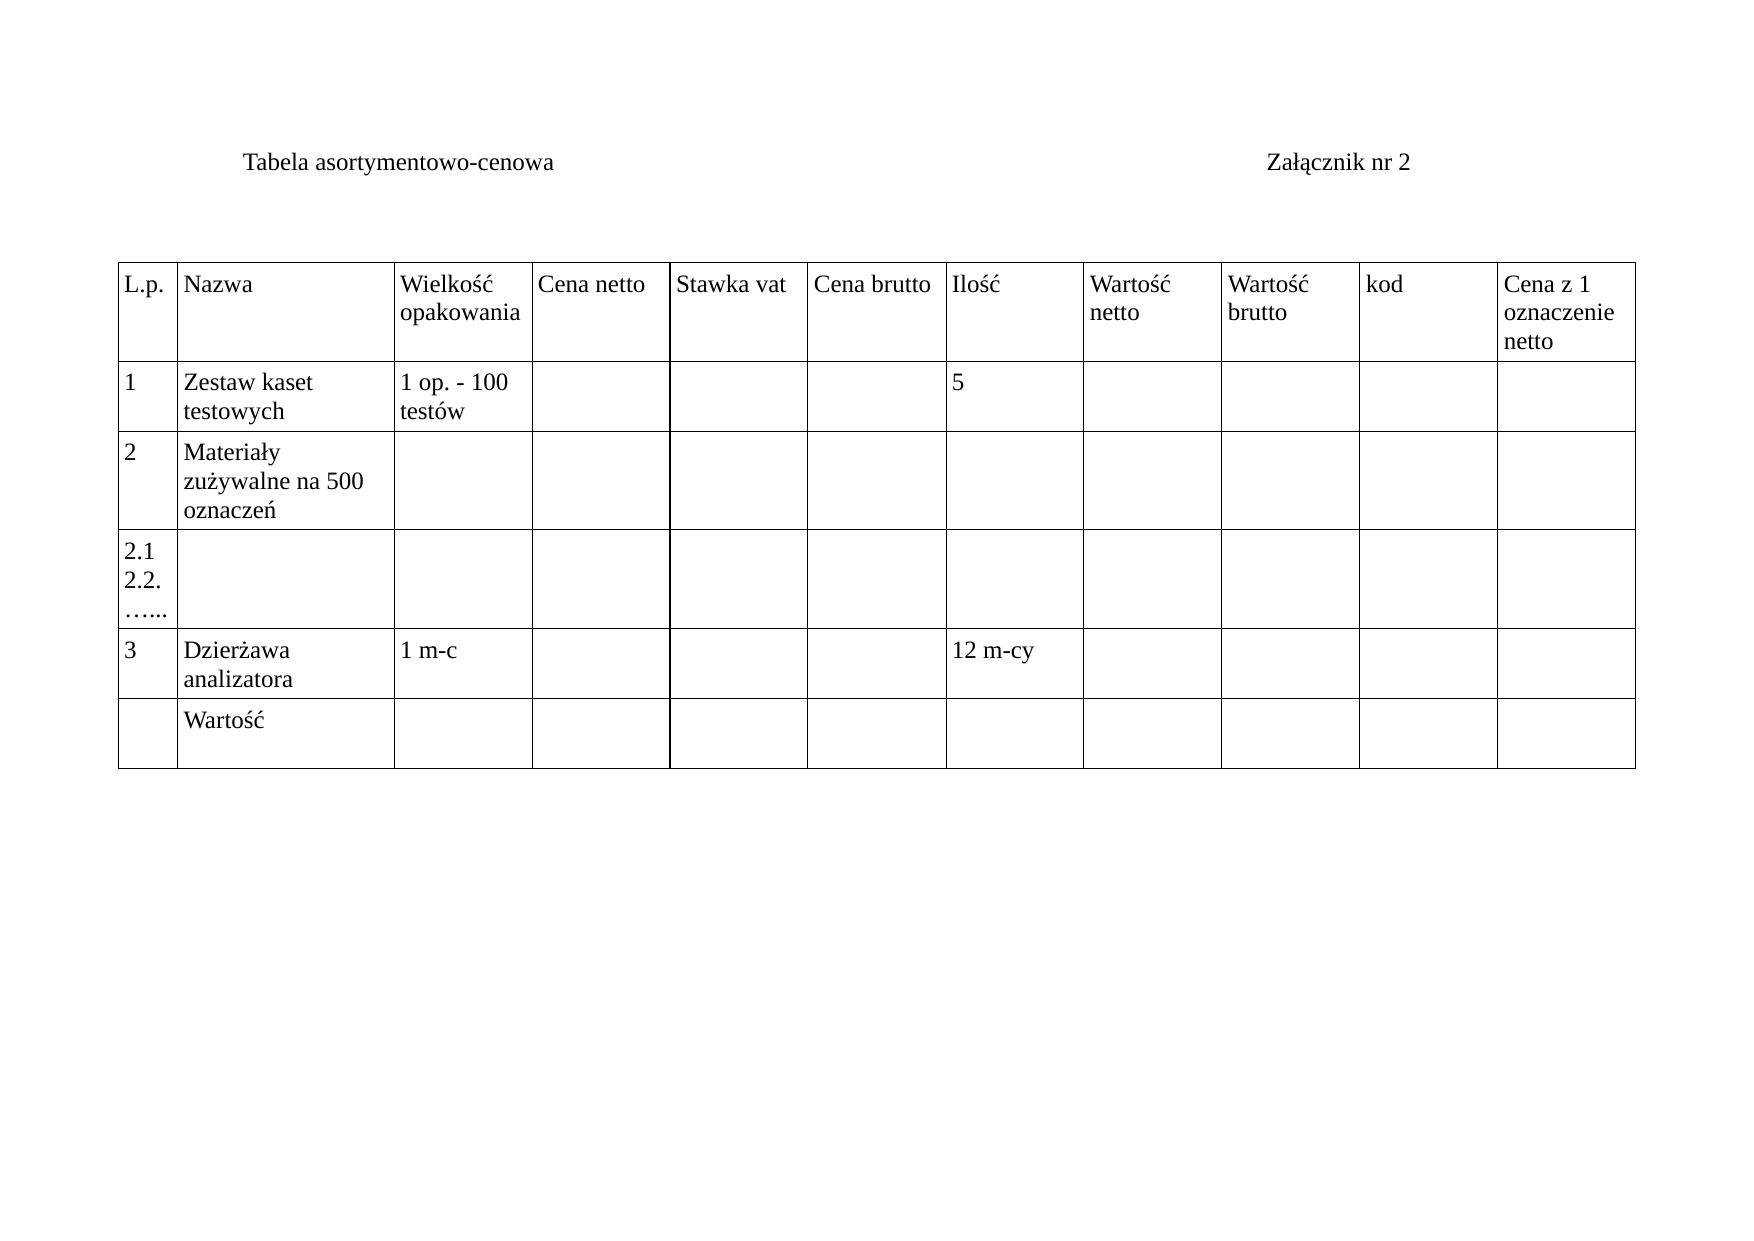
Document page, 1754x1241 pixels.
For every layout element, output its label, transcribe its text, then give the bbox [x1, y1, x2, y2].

text Tabela asortymentowo-cenowa Załącznik nr 2 [118, 147, 1636, 176]
table_cell [533, 699, 669, 768]
table_cell [1222, 530, 1359, 628]
table_cell [808, 629, 946, 698]
table_header Cena netto [533, 263, 669, 361]
table_cell 1 [119, 362, 177, 431]
table_header Wartość brutto [1222, 263, 1359, 361]
table_cell [1084, 699, 1221, 768]
table_cell [671, 362, 807, 431]
table_cell Materiały zużywalne na 500 oznaczeń [178, 432, 394, 529]
table_cell [395, 432, 532, 529]
table_cell [671, 530, 807, 628]
table_cell [671, 432, 807, 529]
table_cell [1498, 530, 1635, 628]
table_cell [1084, 530, 1221, 628]
table_header Wartość netto [1084, 263, 1221, 361]
table_cell [1360, 530, 1497, 628]
table_cell [1498, 629, 1635, 698]
table_cell [1360, 629, 1497, 698]
table_cell 2.1 2.2. …... [119, 530, 177, 628]
table_cell Wartość [178, 699, 394, 768]
table_cell [1360, 362, 1497, 431]
table_cell [1222, 432, 1359, 529]
table_cell 1 m-c [395, 629, 532, 698]
table_cell [1084, 629, 1221, 698]
table_cell [947, 699, 1083, 768]
table_cell [533, 362, 669, 431]
table_cell [533, 432, 669, 529]
table_cell [947, 432, 1083, 529]
table_header Wielkość opakowania [395, 263, 532, 361]
table_header Nazwa [178, 263, 394, 361]
table_cell [1498, 362, 1635, 431]
table_cell [1222, 362, 1359, 431]
table_cell [395, 699, 532, 768]
table_cell [1498, 699, 1635, 768]
table_cell [533, 530, 669, 628]
table_header Ilość [947, 263, 1083, 361]
table_cell [1084, 432, 1221, 529]
table_cell [119, 699, 177, 768]
table_cell [808, 432, 946, 529]
table_cell Zestaw kaset testowych [178, 362, 394, 431]
table_header L.p. [119, 263, 177, 361]
table_header kod [1360, 263, 1497, 361]
table_cell [947, 530, 1083, 628]
table_header Cena brutto [808, 263, 946, 361]
table_cell 1 op. - 100 testów [395, 362, 532, 431]
table_cell [808, 530, 946, 628]
table_cell [1222, 629, 1359, 698]
table_cell [395, 530, 532, 628]
table_cell 5 [947, 362, 1083, 431]
table_header Stawka vat [671, 263, 807, 361]
table_cell [808, 362, 946, 431]
table_cell 3 [119, 629, 177, 698]
table_header Cena z 1 oznaczenie netto [1498, 263, 1635, 361]
table_cell [533, 629, 669, 698]
table_cell Dzierżawa analizatora [178, 629, 394, 698]
table_cell [178, 530, 394, 628]
table_cell 12 m-cy [947, 629, 1083, 698]
table_cell [1084, 362, 1221, 431]
table_cell [808, 699, 946, 768]
table_cell [1360, 432, 1497, 529]
table_cell [1222, 699, 1359, 768]
table_cell [671, 629, 807, 698]
table_cell [671, 699, 807, 768]
table_cell 2 [119, 432, 177, 529]
table_cell [1360, 699, 1497, 768]
table_cell [1498, 432, 1635, 529]
